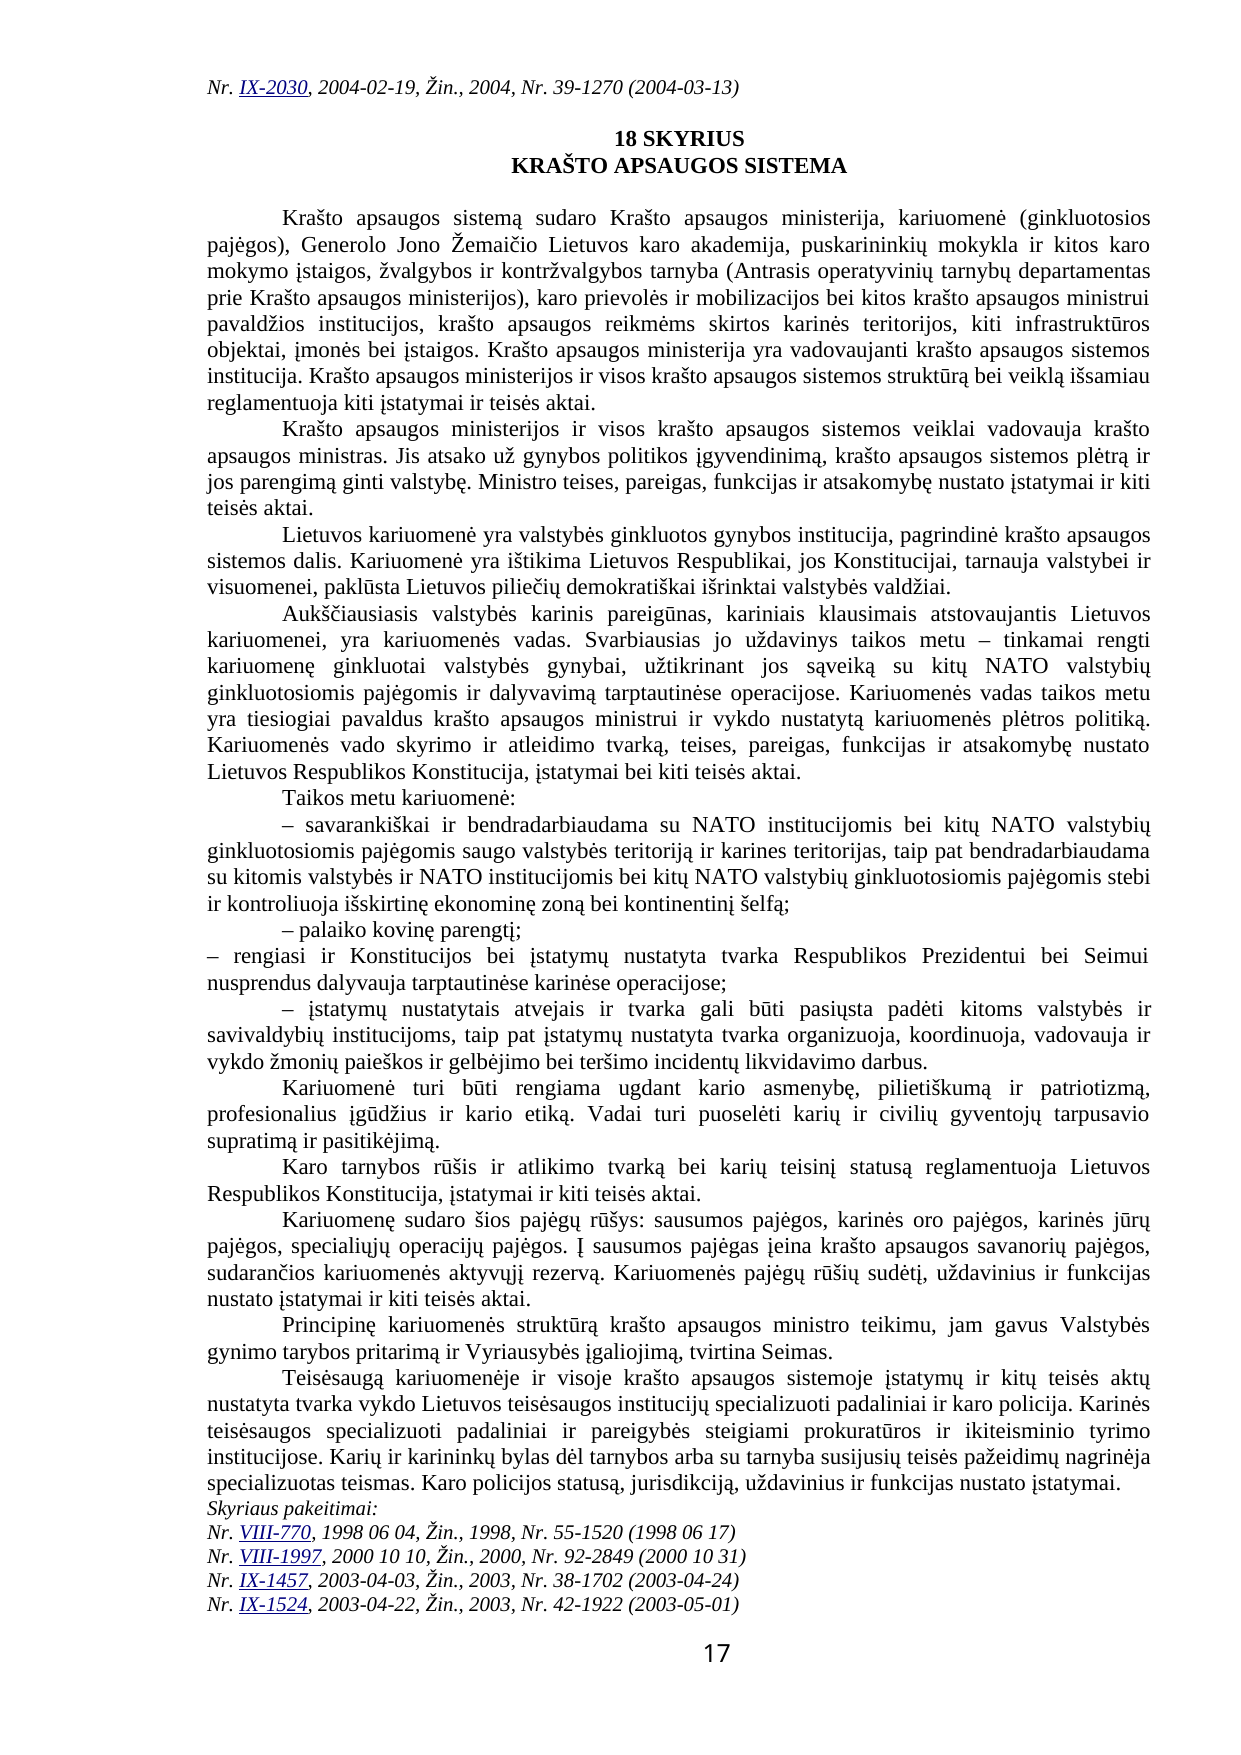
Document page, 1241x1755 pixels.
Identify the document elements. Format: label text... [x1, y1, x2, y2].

text Lietuvos kariuomenė yra valstybės ginkluotos gynybos institucija, pagrindinė krašto apsaugos sistemos dalis. Kariuomenė yra ištikima Lietuvos Respublikai, jos Konstitucijai, tarnauja valstybei ir visuomenei, paklūsta Lietuvos piliečių demokratiškai išrinktai valstybės valdžiai. [207, 521, 1152, 600]
text Nr. VIII-1997, 2000 10 10, Žin., 2000, Nr. 92-2849 (2000 10 31) [207, 1544, 1152, 1568]
text – rengiasi ir Konstitucijos bei įstatymų nustatyta tvarka Respublikos Prezidentui bei Seimui nusprendus dalyvauja tarptautinėse karinėse operacijose; [207, 942, 1150, 995]
text Nr. IX-1524, 2003-04-22, Žin., 2003, Nr. 42-1922 (2003-05-01) [207, 1592, 1152, 1616]
text Teisėsaugą kariuomenėje ir visoje krašto apsaugos sistemoje įstatymų ir kitų teisės aktų nustatyta tvarka vykdo Lietuvos teisėsaugos institucijų specializuoti padaliniai ir karo policija. Karinės teisėsaugos specializuoti padaliniai ir pareigybės steigiami prokuratūros ir ikiteisminio tyrimo institucijose. Karių ir karininkų bylas dėl tarnybos arba su tarnyba susijusių teisės pažeidimų nagrinėja specializuotas teismas. Karo policijos statusą, jurisdikciją, uždavinius ir funkcijas nustato įstatymai. [207, 1364, 1152, 1496]
text 18 skyrius [207, 125, 1152, 152]
text Taikos metu kariuomenė: [207, 784, 1152, 811]
text Nr. IX-1457, 2003-04-03, Žin., 2003, Nr. 38-1702 (2003-04-24) [207, 1568, 1152, 1592]
text Kariuomenę sudaro šios pajėgų rūšys: sausumos pajėgos, karinės oro pajėgos, karinės jūrų pajėgos, specialiųjų operacijų pajėgos. Į sausumos pajėgas įeina krašto apsaugos savanorių pajėgos, sudarančios kariuomenės aktyvųjį rezervą. Kariuomenės pajėgų rūšių sudėtį, uždavinius ir funkcijas nustato įstatymai ir kiti teisės aktai. [207, 1206, 1152, 1311]
text – savarankiškai ir bendradarbiaudama su NATO institucijomis bei kitų NATO valstybių ginkluotosiomis pajėgomis saugo valstybės teritoriją ir karines teritorijas, taip pat bendradarbiaudama su kitomis valstybės ir NATO institucijomis bei kitų NATO valstybių ginkluotosiomis pajėgomis stebi ir kontroliuoja išskirtinę ekonominę zoną bei kontinentinį šelfą; [207, 811, 1152, 916]
text KRAŠTO APSAUGOS SISTEMA [207, 152, 1152, 178]
text Kariuomenė turi būti rengiama ugdant kario asmenybę, pilietiškumą ir patriotizmą, profesionalius įgūdžius ir kario etiką. Vadai turi puoselėti karių ir civilių gyventojų tarpusavio supratimą ir pasitikėjimą. [207, 1074, 1152, 1153]
text – įstatymų nustatytais atvejais ir tvarka gali būti pasiųsta padėti kitoms valstybės ir savivaldybių institucijoms, taip pat įstatymų nustatyta tvarka organizuoja, koordinuoja, vadovauja ir vykdo žmonių paieškos ir gelbėjimo bei teršimo incidentų likvidavimo darbus. [207, 995, 1152, 1074]
text – palaiko kovinę parengtį; [207, 916, 1152, 942]
text Aukščiausiasis valstybės karinis pareigūnas, kariniais klausimais atstovaujantis Lietuvos kariuomenei, yra kariuomenės vadas. Svarbiausias jo uždavinys taikos metu – tinkamai rengti kariuomenę ginkluotai valstybės gynybai, užtikrinant jos sąveiką su kitų NATO valstybių ginkluotosiomis pajėgomis ir dalyvavimą tarptautinėse operacijose. Kariuomenės vadas taikos metu yra tiesiogiai pavaldus krašto apsaugos ministrui ir vykdo nustatytą kariuomenės plėtros politiką. Kariuomenės vado skyrimo ir atleidimo tvarką, teises, pareigas, funkcijas ir atsakomybę nustato Lietuvos Respublikos Konstitucija, įstatymai bei kiti teisės aktai. [207, 600, 1152, 784]
text Skyriaus pakeitimai: [207, 1496, 1152, 1520]
text Karo tarnybos rūšis ir atlikimo tvarką bei karių teisinį statusą reglamentuoja Lietuvos Respublikos Konstitucija, įstatymai ir kiti teisės aktai. [207, 1153, 1152, 1206]
text Principinę kariuomenės struktūrą krašto apsaugos ministro teikimu, jam gavus Valstybės gynimo tarybos pritarimą ir Vyriausybės įgaliojimą, tvirtina Seimas. [207, 1311, 1152, 1364]
text Nr. IX-2030, 2004-02-19, Žin., 2004, Nr. 39-1270 (2004-03-13) [207, 75, 1152, 99]
text Nr. VIII-770, 1998 06 04, Žin., 1998, Nr. 55-1520 (1998 06 17) [207, 1520, 1152, 1544]
text Krašto apsaugos ministerijos ir visos krašto apsaugos sistemos veiklai vadovauja krašto apsaugos ministras. Jis atsako už gynybos politikos įgyvendinimą, krašto apsaugos sistemos plėtrą ir jos parengimą ginti valstybę. Ministro teises, pareigas, funkcijas ir atsakomybę nustato įstatymai ir kiti teisės aktai. [207, 415, 1152, 521]
text Krašto apsaugos sistemą sudaro Krašto apsaugos ministerija, kariuomenė (ginkluotosios pajėgos), Generolo Jono Žemaičio Lietuvos karo akademija, puskarininkių mokykla ir kitos karo mokymo įstaigos, žvalgybos ir kontržvalgybos tarnyba (Antrasis operatyvinių tarnybų departamentas prie Krašto apsaugos ministerijos), karo prievolės ir mobilizacijos bei kitos krašto apsaugos ministrui pavaldžios institucijos, krašto apsaugos reikmėms skirtos karinės teritorijos, kiti infrastruktūros objektai, įmonės bei įstaigos. Krašto apsaugos ministerija yra vadovaujanti krašto apsaugos sistemos institucija. Krašto apsaugos ministerijos ir visos krašto apsaugos sistemos struktūrą bei veiklą išsamiau reglamentuoja kiti įstatymai ir teisės aktai. [207, 204, 1152, 415]
